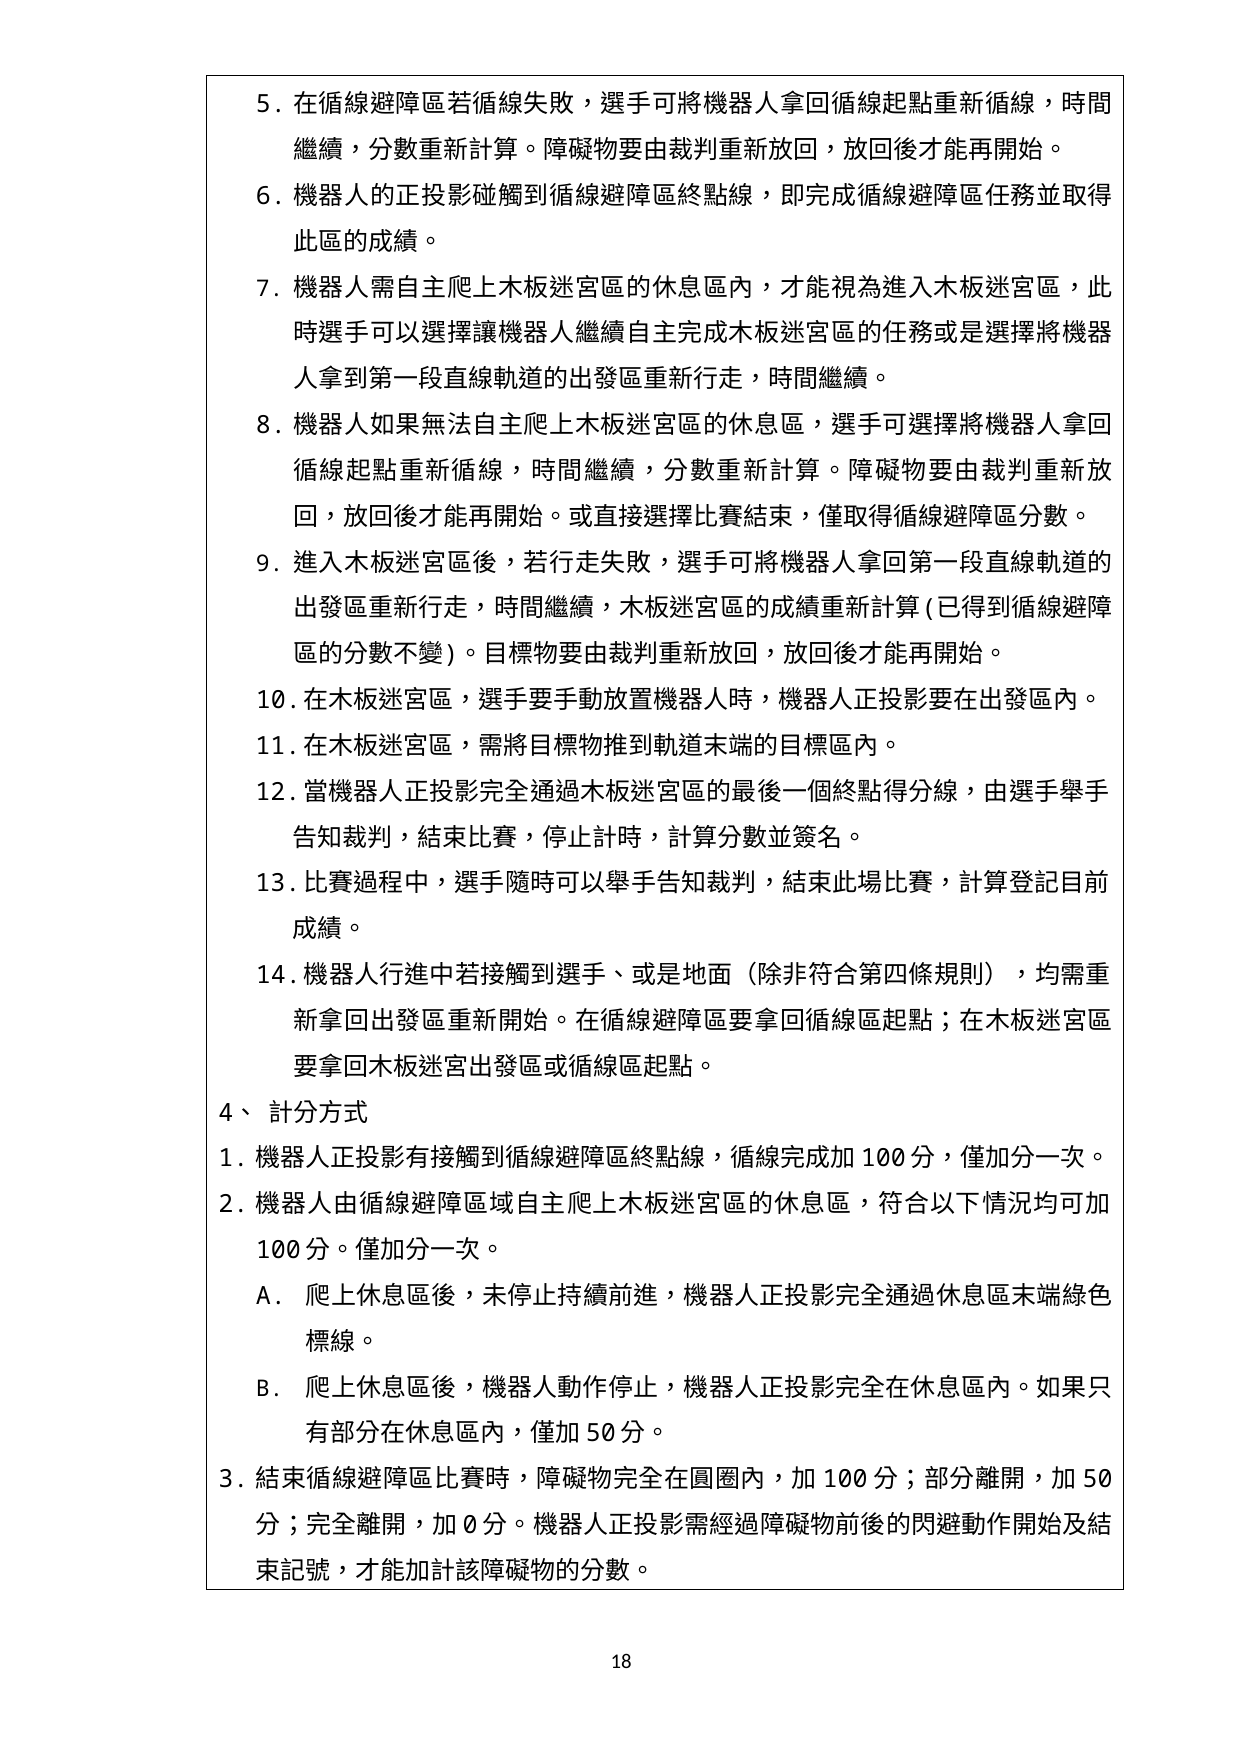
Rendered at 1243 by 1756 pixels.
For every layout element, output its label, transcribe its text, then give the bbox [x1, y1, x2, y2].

table_header 圖一 國中組比賽場地示意圖(單位：公分) 圖二 國小組比賽場地示意圖(單位：公分) AI救難英雄：背景故事 發生嚴重自然災害，前往山區道路隨時有巨石滾落，部分道路有攏起形成段差。前一批救難隊伍不慎遺落重要救難物資在山區道路上，但救災車輛已經損壞無法行駛。救災指揮中心評估災情嚴重，暫時不適合派遣人力前往協助。 現在，需要各位出動AI無人救災車輛，沿著道路前往山區，遇到落石要進行閃避，注意行車安全。遇到攏起的道路時，要克服困難，繼續前進，同時尋找散落在某處的重要救難物資。想辦法將救難物資運送到避難所，協助災民度過難關。 機器人規定： 只能使用一臺主機。 寬度、長度均需小於25公分，高度、重量不限。 可以使用陀螺儀。 場地說明： 場地分成第一段的循線避障區，和第二段的木板迷宮區(如圖一：國中組、圖二：國小高年級組)。 第一段的循線避障區： 場地寬度約76.2公分，長度約152.4公分，材質為相片紙輸出上霧膜或PP消光帆布。場地底色為白色，軌跡線路顏色為黑色，路線於現場公佈。 循線軌跡為線寬約1.3公分的連續軌跡。國小高年級組的無交叉路口。國中組的循線軌跡有1個交叉路口，可能有虛線、斷路、交叉路或T字路線，實際場地以當天公佈為標準。 障礙物：循線軌跡上會放置保特瓶做為障礙物，高度約23公分，直徑約6.5公分，總重量約100±10公克（瓶內會填充清水）。國小組會設置一個障礙物，國中組會設置二個障礙物。 障礙物放置位置於當天公佈，會黏貼一張外徑8.5公分、內徑6.5公分的黑色圓環，作為障礙物放置基準，如圖三。 避障動作開始及結束記號：從障礙物放置基準的黑色圓環邊線沿循線軌跡向前、向後10公分處會各有避障動作開始記號及結束記號，記號為一直徑0.9公分的紅色圓形，供避障動作軌跡判定用。 第二段的木板迷宮區： 木板迷宮區軌道約1.8公分厚，約23公分寬之合板，直線軌道長度在30公分~100公分之間，各段長度不同，彎道採左右45°,90°,135°角度組成，可能左轉或右轉，各段直線及彎道連接部份以約5公分寬之膠帶黏貼。 國小組木板迷宮為二段一彎，國中組為三段二彎。 軌道組成： ①休息區：休息區長30公分，前緣有一30度角上坡坡道，即為循線避障區終點線。軌道中央有一長度30公分、寬度約1.8±0.2公分的黑色循線引導線，供循線上坡引導。上坡坡道前端和進入下一彎道邊緣均有一綠色線條供判斷用。 ②90度彎道：彎道後方可供選手蹲在此處，重新放置機器人。 ③第一段直線軌道：首端為出發區，長度25公分，為重新出發時機器人的出發位置。軌道上，末端距離邊緣10公分處有一目標物。軌道外接有約10公分×10公分的目標區（紅色瓦楞板，厚度約3mm）。 ④第一段彎道。 ⑤第二段直線軌道： 國小組：末端標線即為終點線。 國中組：軌道上，末端距離邊緣10公分處有一目標物。軌道外接有約10公分×10公分的目標區（紅色瓦楞板，厚度約3mm）。 ⑥第二段彎道(僅國中組)。 ⑦第三段直線軌道(僅國中組)：末端標線即為終點線。 目標物：軌道上會放置目標物，由2×4紅色積木磚，共8塊組成，一層2塊，交叉堆疊成4層，如圖四。國小組會放置一個目標物，國中組會放置二個目標物。 實際場地以當天公佈為標準。 競賽規則： 選手將機器人放到循線避障區起點線前（機器人正投影不可超過起點線），舉手表示準備完成，等待裁判下達開始口令，機器人出發，計時開始。時間2分鐘。 從循線避障區起點出發，沿線行走，走到循線避障區，進入木板迷宮區，沿著木板行走到目標區。 循線避障區行走時，機器人正投影若完全離開黑線即循線失敗，需重新開始。實施閃避動作時則不在此限制範圍，但閃避動作需遵守第4條規則實施。 實施閃避動作時，機器人正投影需經過循線軌跡上的閃避動作開始記號，才可以開始實施，機器人正投影才可以完全離開循線軌跡並允許短暫接觸地面。閃避動作結束時，機器人正投影也需經過循線軌跡上的閃避動作結束記號，才能回到循線軌跡上繼續循線，若未達成任一條件，即需重新開始。一次閃避動作只能閃避一個障礙物。 在循線避障區若循線失敗，選手可將機器人拿回循線起點重新循線，時間繼續，分數重新計算。障礙物要由裁判重新放回，放回後才能再開始。 機器人的正投影碰觸到循線避障區終點線，即完成循線避障區任務並取得此區的成績。 機器人需自主爬上木板迷宮區的休息區內，才能視為進入木板迷宮區，此時選手可以選擇讓機器人繼續自主完成木板迷宮區的任務或是選擇將機器人拿到第一段直線軌道的出發區重新行走，時間繼續。 機器人如果無法自主爬上木板迷宮區的休息區，選手可選擇將機器人拿回循線起點重新循線，時間繼續，分數重新計算。障礙物要由裁判重新放回，放回後才能再開始。或直接選擇比賽結束，僅取得循線避障區分數。 進入木板迷宮區後，若行走失敗，選手可將機器人拿回第一段直線軌道的出發區重新行走，時間繼續，木板迷宮區的成績重新計算(已得到循線避障區的分數不變)。目標物要由裁判重新放回，放回後才能再開始。 在木板迷宮區，選手要手動放置機器人時，機器人正投影要在出發區內。 在木板迷宮區，需將目標物推到軌道末端的目標區內。 當機器人正投影完全通過木板迷宮區的最後一個終點得分線，由選手舉手告知裁判，結束比賽，停止計時，計算分數並簽名。 比賽過程中，選手隨時可以舉手告知裁判，結束此場比賽，計算登記目前成績。 機器人行進中若接觸到選手、或是地面（除非符合第四條規則），均需重新拿回出發區重新開始。在循線避障區要拿回循線區起點；在木板迷宮區要拿回木板迷宮出發區或循線區起點。 計分方式 機器人正投影有接觸到循線避障區終點線，循線完成加100分，僅加分一次。 機器人由循線避障區域自主爬上木板迷宮區的休息區，符合以下情況均可加100分。僅加分一次。 爬上休息區後，未停止持續前進，機器人正投影完全通過休息區末端綠色標線。 爬上休息區後，機器人動作停止，機器人正投影完全在休息區內。如果只有部分在休息區內，僅加50分。 結束循線避障區比賽時，障礙物完全在圓圈內，加100分；部分離開，加50分；完全離開，加0分。機器人正投影需經過障礙物前後的閃避動作開始及結束記號，才能加計該障礙物的分數。 每一個直線段和彎道段的開始和結束均有一膠帶黏貼標線，機器人正投影需完全通過該標線才能取得該段分數。 木板迷宮區通過一段直線10分，通過一段彎道10分。 比賽結束時，目標物在目標區，完全放入一個加100分，部份放入一個加50分。 機器人從循線避障區的循線起點開始，爬上木板迷宮區，並能夠自主行走，通過木板迷宮區的最後一個終點得分線，且在比賽結束前選手都沒有碰觸到機器人，可額外加100分。 機器人跑完所有軌道，且所有目標物均完全放入到目標區時，剩餘秒數加入總分。 [207, 76, 1123, 1588]
